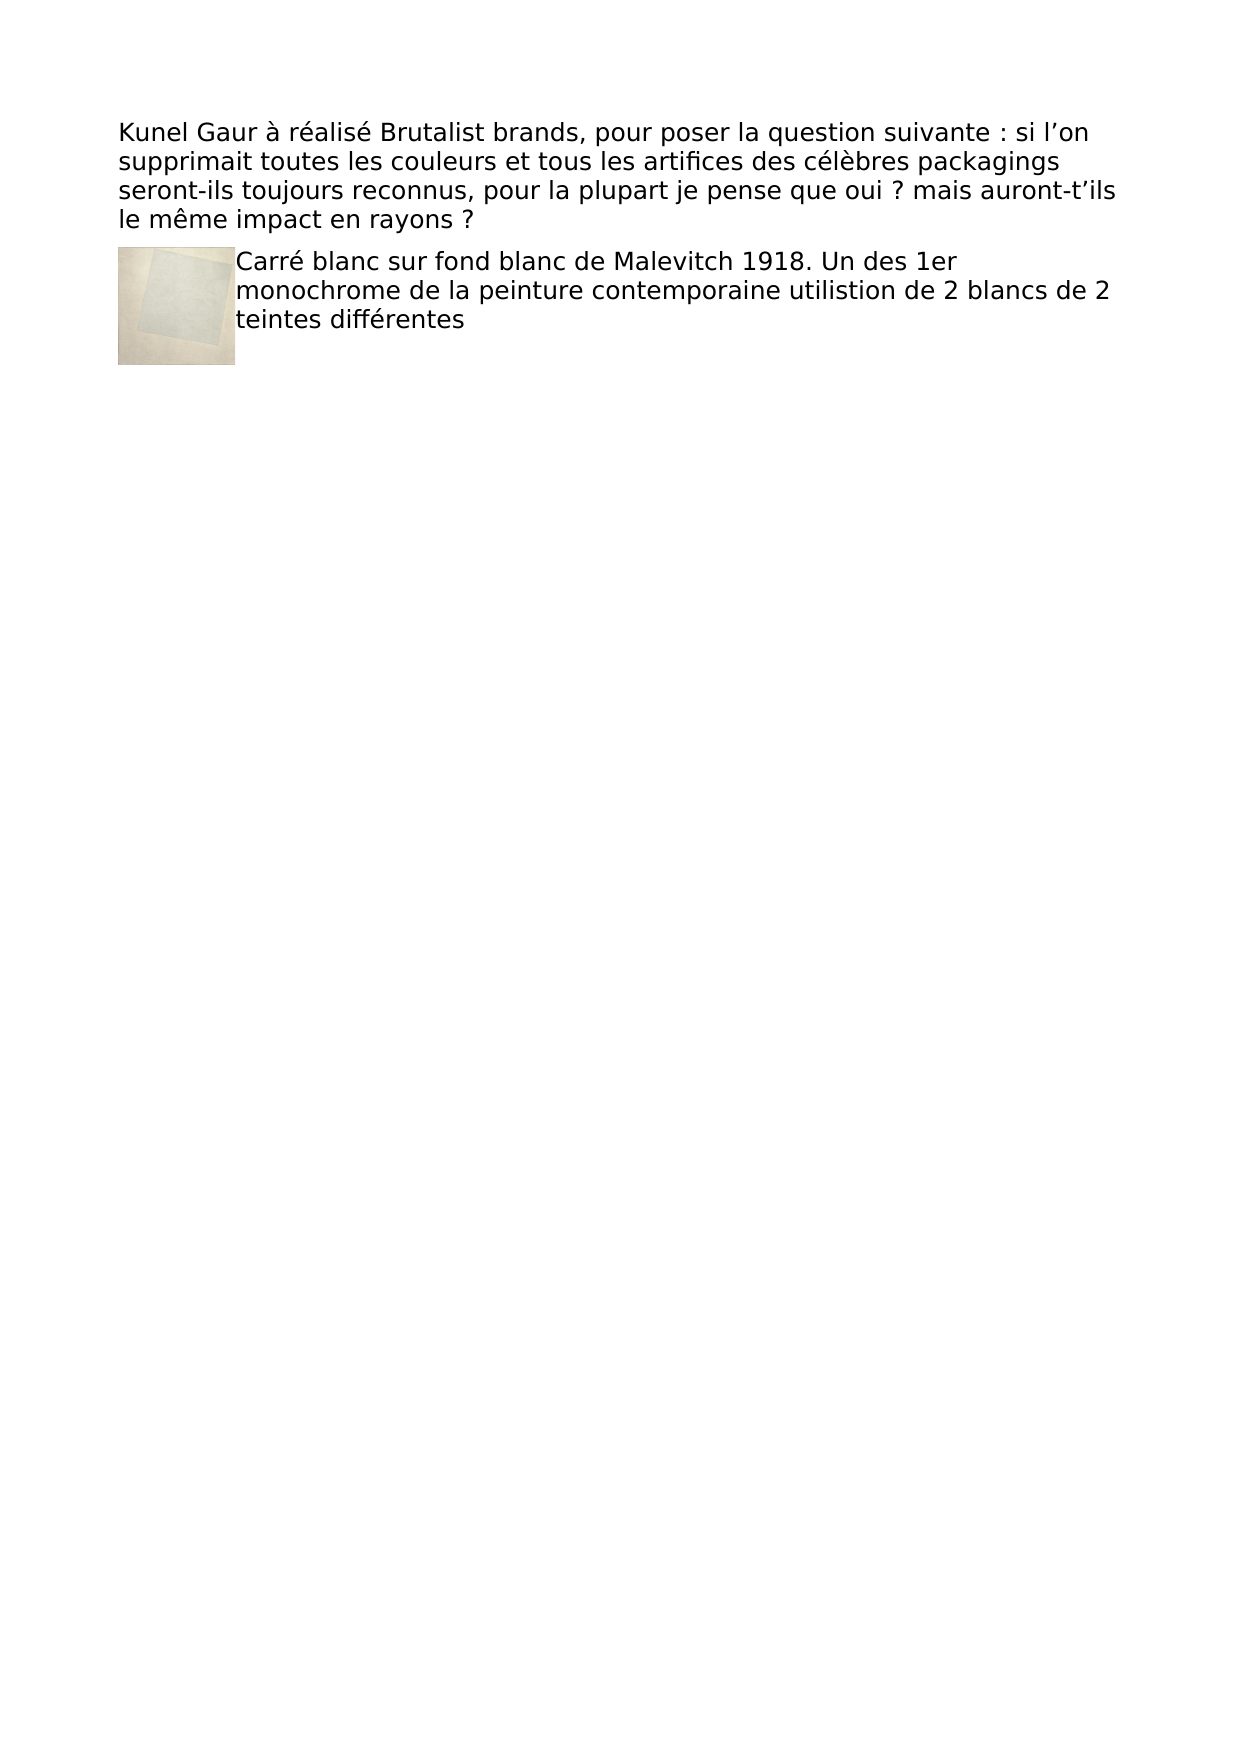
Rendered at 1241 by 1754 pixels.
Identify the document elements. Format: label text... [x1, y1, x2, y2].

text Kunel Gaur à réalisé Brutalist brands, pour poser la question suivante : si l’on supprimait toutes les couleurs et tous les artifices des célèbres packagings seront-ils toujours reconnus, pour la plupart je pense que oui ? mais auront-t’ils le même impact en rayons ? [118, 118, 1122, 235]
text Carré blanc sur fond blanc de Malevitch 1918. Un des 1er monochrome de la peinture contemporaine utilistion de 2 blancs de 2 teintes différentes [236, 247, 1122, 335]
picture [118, 247, 236, 365]
